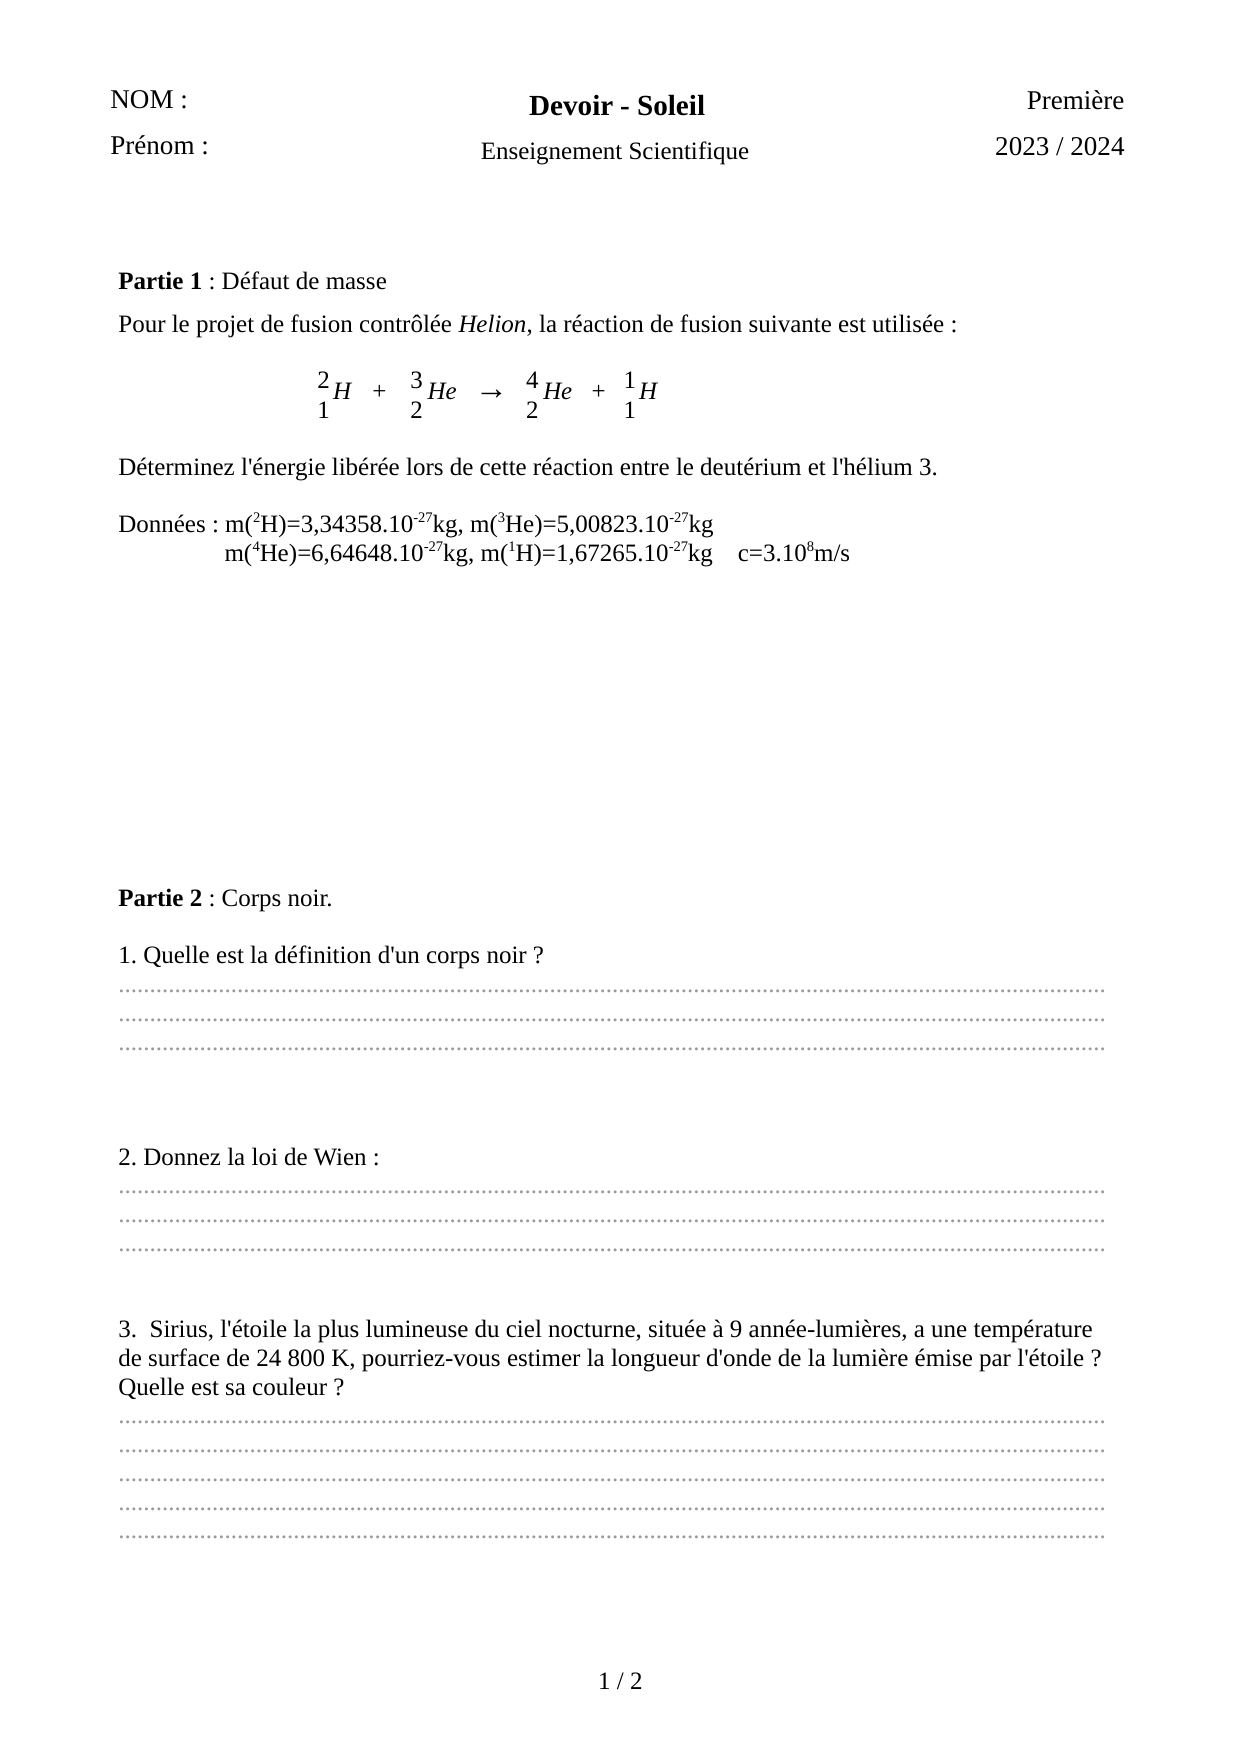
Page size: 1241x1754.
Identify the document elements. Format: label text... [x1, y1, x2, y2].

text 3. Sirius, l'étoile la plus lumineuse du ciel nocturne, située à 9 année-lumières, a une température de surface de 24 800 K, pourriez-vous estimer la longueur d'onde de la lumière émise par l'étoile ? Quelle est sa couleur ? [118, 1314, 1122, 1401]
text 2023 / 2024 [987, 129, 1124, 161]
text Partie 2 : Corps noir. [118, 883, 1122, 912]
text Pour le projet de fusion contrôlée Helion, la réaction de fusion suivante est utilisée : [118, 309, 1122, 338]
text Prénom : [110, 129, 217, 160]
text .............................................................................................................................................................. [118, 969, 1122, 998]
text .............................................................................................................................................................. [118, 1228, 1122, 1257]
text Déterminez l'énergie libérée lors de cette réaction entre le deutérium et l'hélium 3. [118, 452, 1122, 481]
text Première [987, 84, 1124, 115]
text Partie 1 : Défaut de masse [118, 266, 1122, 294]
text Données : m(2H)=3,34358.10-27kg, m(3He)=5,00823.10-27kg [118, 509, 1122, 538]
text .............................................................................................................................................................. [118, 1458, 1122, 1487]
text .............................................................................................................................................................. [118, 1487, 1122, 1516]
text 2. Donnez la loi de Wien : [118, 1142, 1122, 1171]
text Enseignement Scientifique [226, 136, 978, 165]
text m(4He)=6,64648.10-27kg, m(1H)=1,67265.10-27kg c=3.108m/s [118, 538, 1122, 567]
text .............................................................................................................................................................. [118, 1171, 1122, 1199]
text Devoir - Soleil [101, 75, 1133, 186]
text NOM : [110, 83, 217, 115]
text .............................................................................................................................................................. [118, 998, 1122, 1027]
text .............................................................................................................................................................. [118, 1429, 1122, 1458]
text .............................................................................................................................................................. [118, 1199, 1122, 1228]
text .............................................................................................................................................................. [118, 1401, 1122, 1429]
text + →+ [118, 366, 1122, 423]
text 1. Quelle est la définition d'un corps noir ? [118, 941, 1122, 969]
text .............................................................................................................................................................. [118, 1516, 1122, 1544]
text .............................................................................................................................................................. [118, 1027, 1122, 1056]
